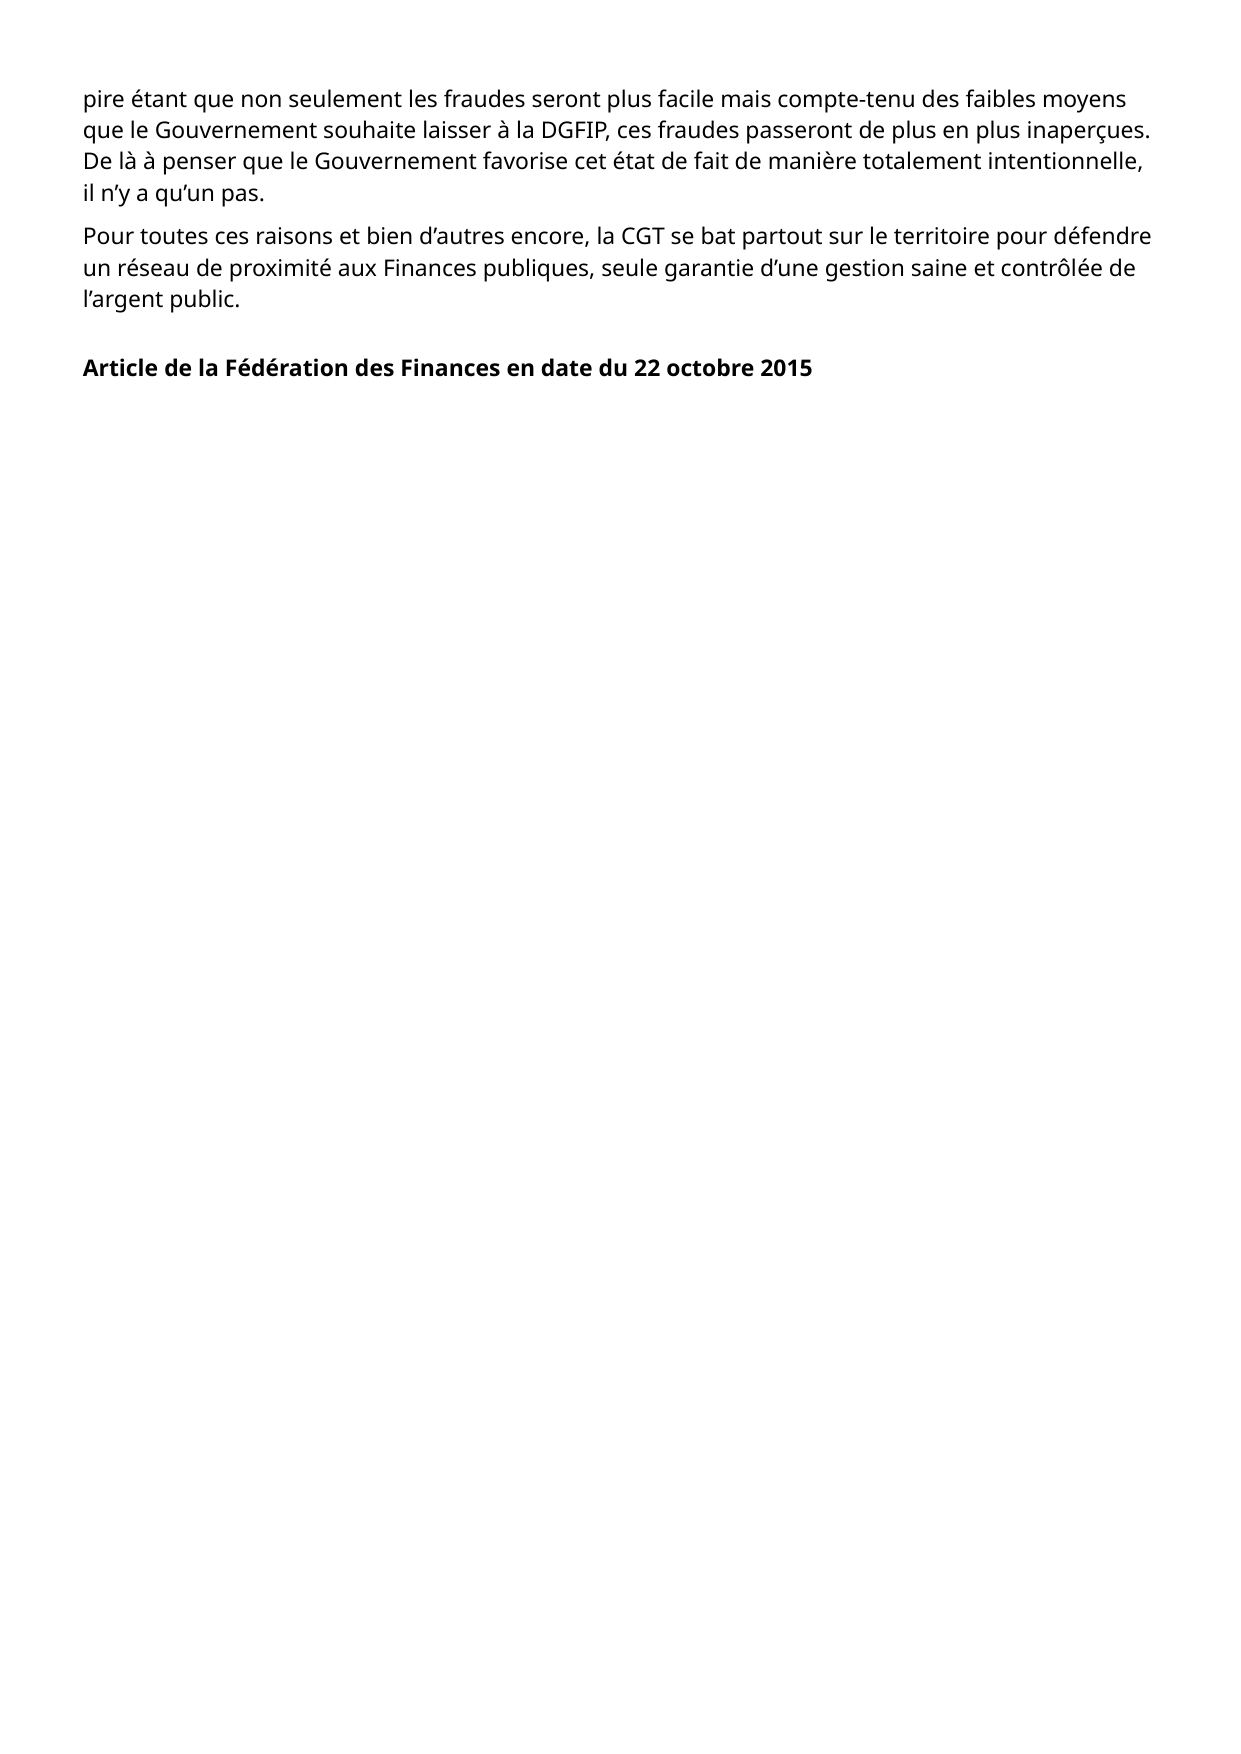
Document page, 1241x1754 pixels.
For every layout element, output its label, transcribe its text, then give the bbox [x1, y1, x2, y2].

subtitle Article de la Fédération des Finances en date du 22 octobre 2015 [83, 351, 1157, 383]
text Pour toutes ces raisons et bien d’autres encore, la CGT se bat partout sur le territoire pour défendre un réseau de proximité aux Finances publiques, seule garantie d’une gestion saine et contrôlée de l’argent public. [83, 220, 1157, 314]
text pire étant que non seulement les fraudes seront plus facile mais compte-tenu des faibles moyens que le Gouvernement souhaite laisser à la DGFIP, ces fraudes passeront de plus en plus inaperçues. De là à penser que le Gouvernement favorise cet état de fait de manière totalement intentionnelle, il n’y a qu’un pas. [83, 83, 1157, 208]
